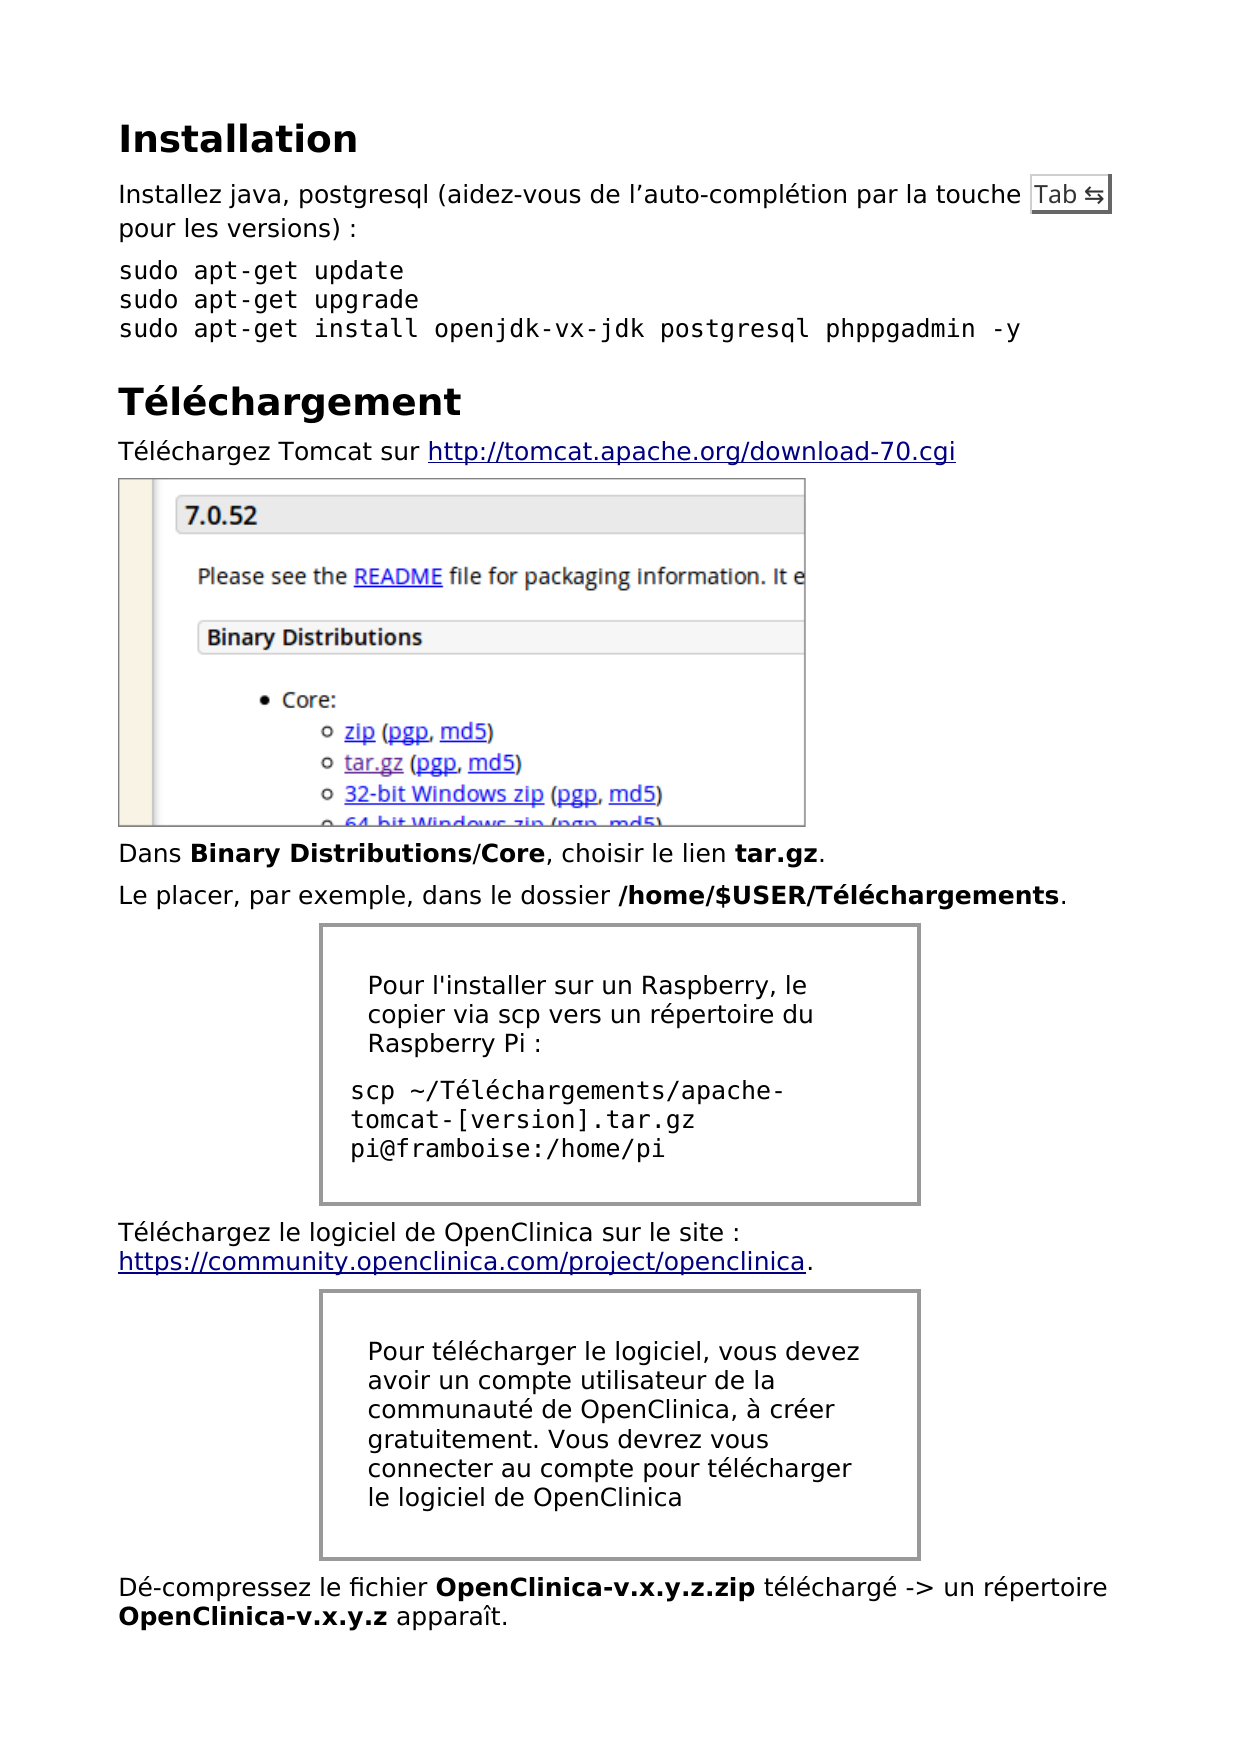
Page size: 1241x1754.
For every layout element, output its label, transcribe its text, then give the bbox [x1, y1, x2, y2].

table_header Pour l'installer sur un Raspberry, le copier via scp vers un répertoire du Raspberry Pi : scp ~/Téléchargements/apache-tomcat-[version].tar.gz pi@framboise:/home/pi [332, 936, 908, 1193]
text Téléchargez le logiciel de OpenClinica sur le site : https://community.openclinica.com/project/openclinica. [118, 923, 1122, 1276]
subtitle Téléchargement [118, 381, 1122, 424]
text sudo apt-get update sudo apt-get upgrade sudo apt-get install openjdk-vx-jdk postgresql phppgadmin -y [118, 256, 1122, 344]
table_header Pour télécharger le logiciel, vous devez avoir un compte utilisateur de la communauté de OpenClinica, à créer gratuitement. Vous devrez vous connecter au compte pour télécharger le logiciel de OpenClinica [332, 1302, 908, 1548]
text Dé-compressez le fichier OpenClinica-v.x.y.z.zip téléchargé -> un répertoire OpenClinica-v.x.y.z apparaît. [118, 1289, 1122, 1631]
text Téléchargez Tomcat sur http://tomcat.apache.org/download-70.cgi [118, 437, 1122, 466]
subtitle Installation [118, 118, 1122, 162]
text Dans Binary Distributions/Core, choisir le lien tar.gz. [118, 839, 1122, 868]
picture [118, 478, 806, 827]
text Installez java, postgresql (aidez-vous de l’auto-complétion par la touche Tab ⇆ pour les versions) : [118, 174, 1122, 244]
text Le placer, par exemple, dans le dossier /home/$USER/Téléchargements. [118, 881, 1122, 910]
